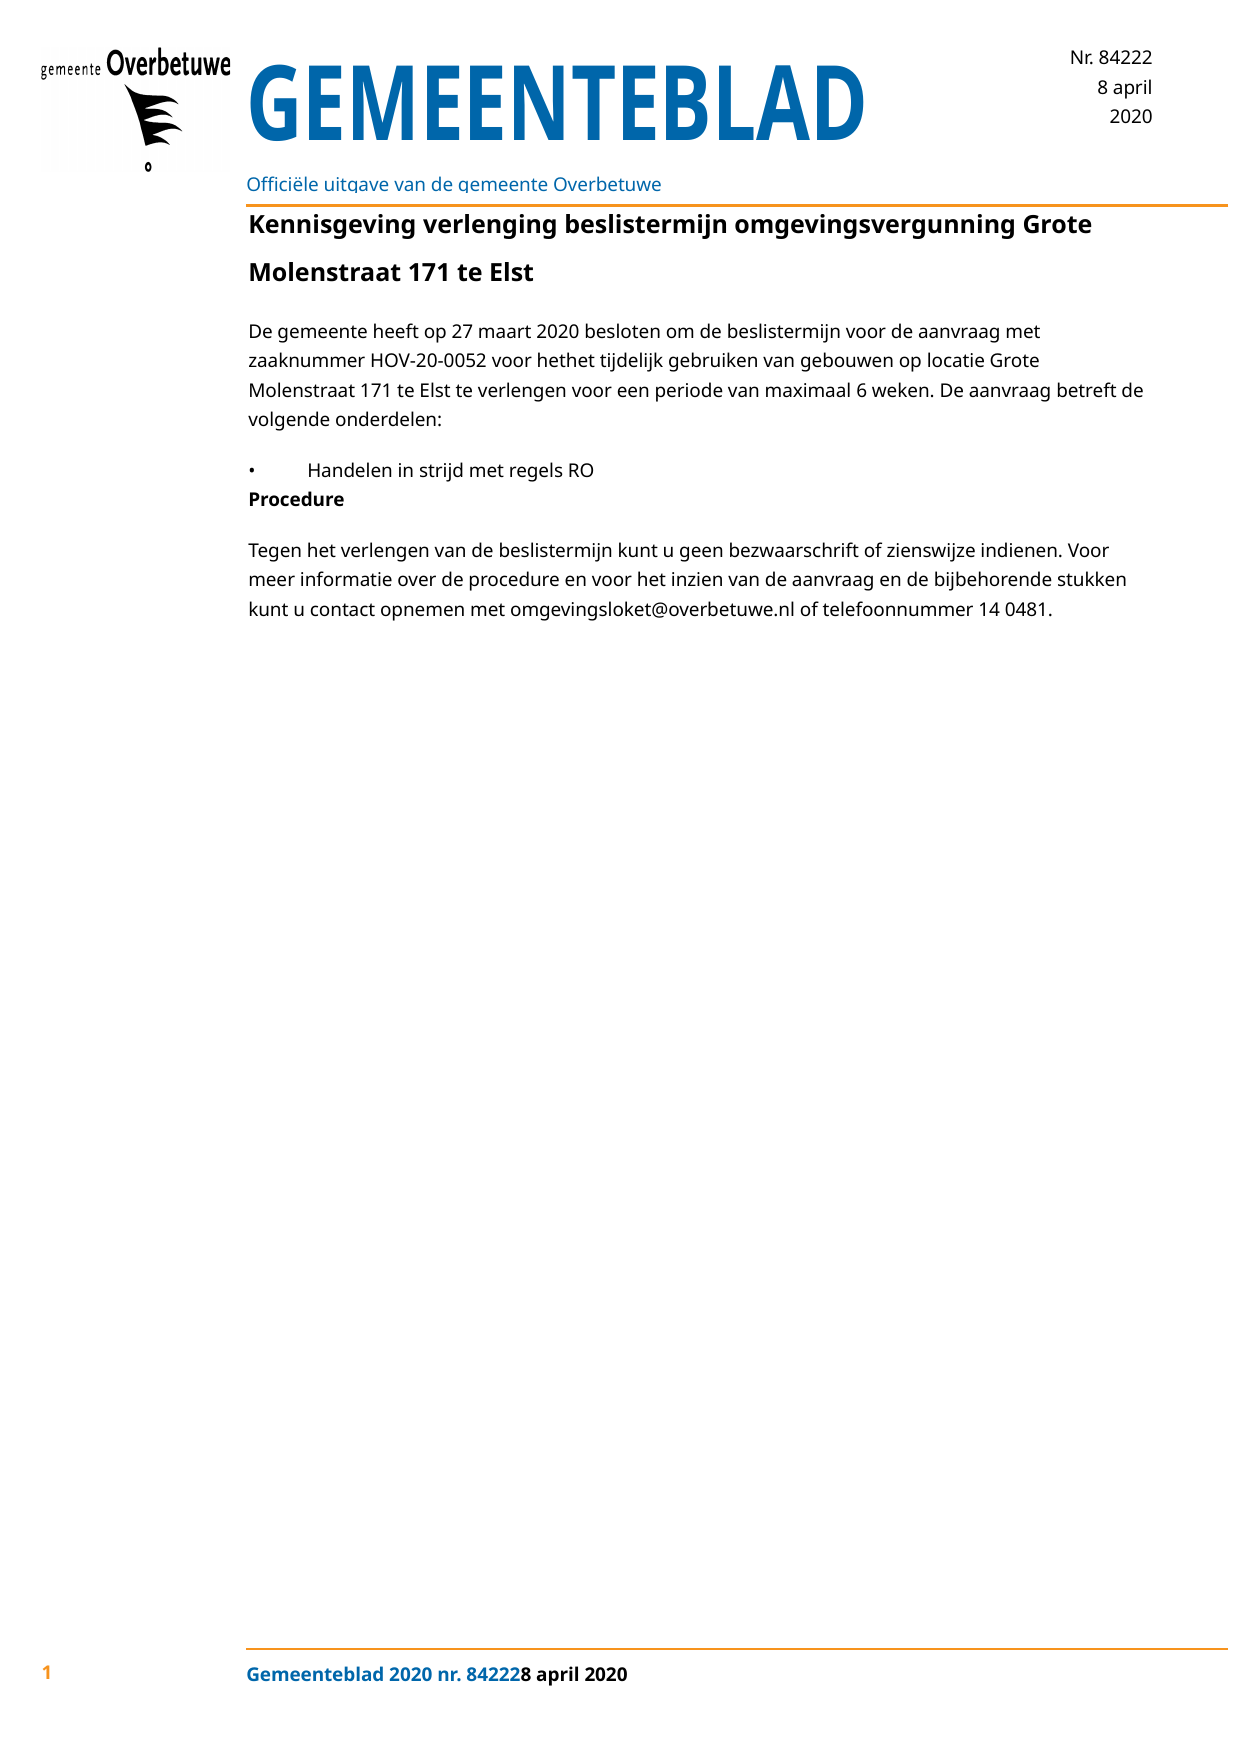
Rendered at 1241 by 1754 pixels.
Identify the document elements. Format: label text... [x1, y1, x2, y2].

picture [41, 47, 231, 172]
text Kennisgeving verlenging beslistermijn omgevingsvergunning Grote Molenstraat 171 te Elst [248, 207, 1152, 288]
text Tegen het verlengen van de beslistermijn kunt u geen bezwaarschrift of zienswijze indienen. Voor meer informatie over de procedure en voor het inzien van de aanvraag en de bijbehorende stukken kunt u contact opnemen met omgevingsloket@overbetuwe.nl of telefoonnummer 14 0481. [248, 537, 1152, 622]
text Procedure [248, 487, 1152, 512]
list Handelen in strijd met regels RO [248, 457, 1152, 483]
text De gemeente heeft op 27 maart 2020 besloten om de beslistermijn voor de aanvraag met zaaknummer HOV-20-0052 voor hethet tijdelijk gebruiken van gebouwen op locatie Grote Molenstraat 171 te Elst te verlengen voor een periode van maximaal 6 weken. De aanvraag betreft de volgende onderdelen: [248, 318, 1152, 432]
